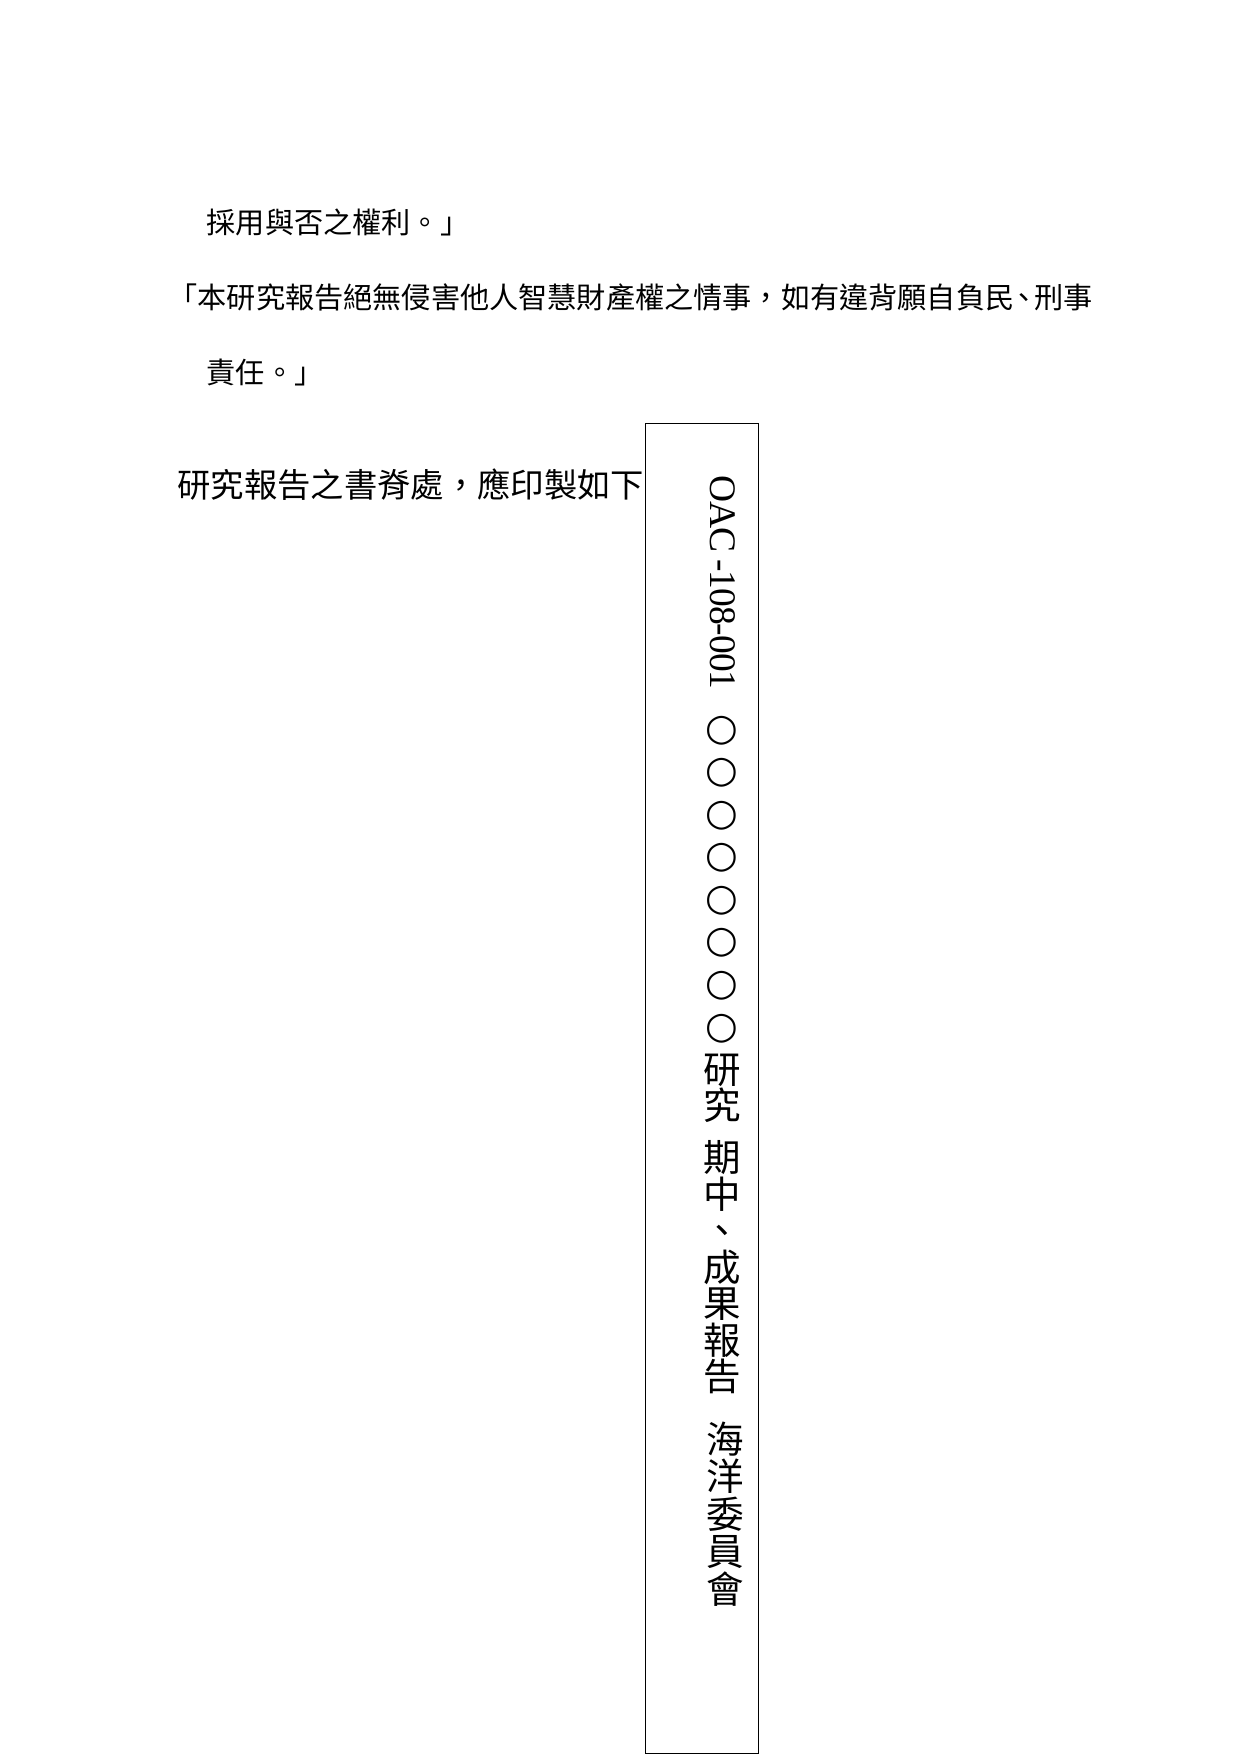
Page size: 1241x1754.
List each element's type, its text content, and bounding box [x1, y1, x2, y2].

text 研究報告之書脊處，應印製如下字樣： [177, 446, 645, 521]
text 研究報告之書脊處，應印製如下字樣： [759, 446, 1092, 521]
text 採用與否之權利。」 [177, 183, 1092, 258]
text OAC -108-001 ○○○○○○○○研究 期中、成果報告 海洋委員會 [696, 439, 750, 1737]
text 「本研究報告絕無侵害他人智慧財產權之情事，如有違背願自負民、刑事責任。」 [177, 258, 1092, 408]
